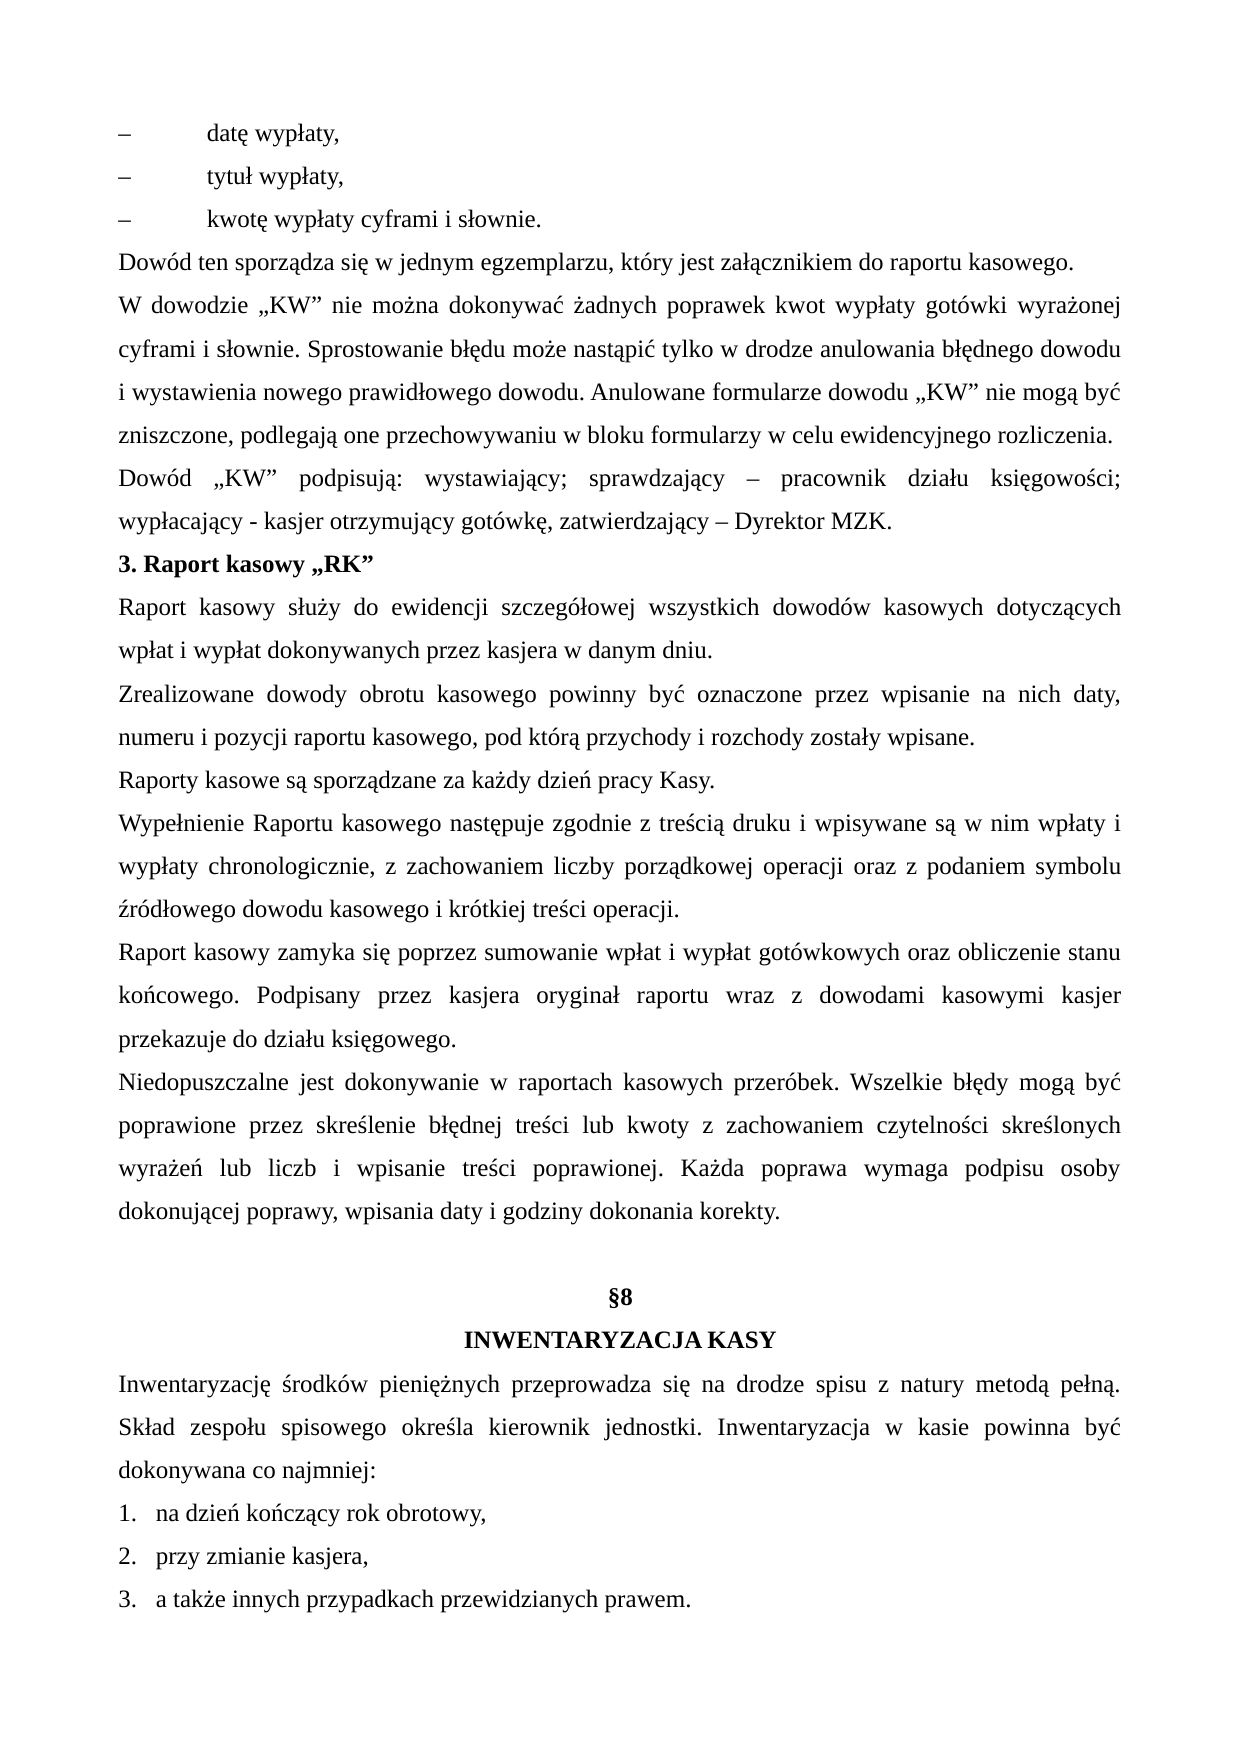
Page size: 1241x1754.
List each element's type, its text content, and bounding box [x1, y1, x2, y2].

list przy zmianie kasjera, [118, 1541, 1122, 1570]
list a także innych przypadkach przewidzianych prawem. [118, 1584, 1122, 1613]
list kwotę wypłaty cyframi i słownie. [118, 204, 1122, 233]
list tytuł wypłaty, [118, 161, 1122, 190]
text §8 [118, 1282, 1122, 1311]
list na dzień kończący rok obrotowy, [118, 1498, 1122, 1527]
text Raporty kasowe są sporządzane za każdy dzień pracy Kasy. [118, 765, 1122, 794]
text Raport kasowy zamyka się poprzez sumowanie wpłat i wypłat gotówkowych oraz obliczenie stanu końcowego. Podpisany przez kasjera oryginał raportu wraz z dowodami kasowymi kasjer przekazuje do działu księgowego. [118, 937, 1122, 1052]
text Niedopuszczalne jest dokonywanie w raportach kasowych przeróbek. Wszelkie błędy mogą być poprawione przez skreślenie błędnej treści lub kwoty z zachowaniem czytelności skreślonych wyrażeń lub liczb i wpisanie treści poprawionej. Każda poprawa wymaga podpisu osoby dokonującej poprawy, wpisania daty i godziny dokonania korekty. [118, 1067, 1122, 1225]
text Dowód „KW” podpisują: wystawiający; sprawdzający – pracownik działu księgowości; wypłacający - kasjer otrzymujący gotówkę, zatwierdzający – Dyrektor MZK. [118, 463, 1122, 535]
text Dowód ten sporządza się w jednym egzemplarzu, który jest załącznikiem do raportu kasowego. [118, 247, 1122, 276]
text Zrealizowane dowody obrotu kasowego powinny być oznaczone przez wpisanie na nich daty, numeru i pozycji raportu kasowego, pod którą przychody i rozchody zostały wpisane. [118, 679, 1122, 751]
text 3. Raport kasowy „RK” [118, 549, 1122, 578]
text Inwentaryzację środków pieniężnych przeprowadza się na drodze spisu z natury metodą pełną. Skład zespołu spisowego określa kierownik jednostki. Inwentaryzacja w kasie powinna być dokonywana co najmniej: [118, 1369, 1122, 1484]
text Raport kasowy służy do ewidencji szczegółowej wszystkich dowodów kasowych dotyczących wpłat i wypłat dokonywanych przez kasjera w danym dniu. [118, 592, 1122, 664]
text INWENTARYZACJA KASY [118, 1326, 1122, 1354]
list datę wypłaty, [118, 118, 1122, 147]
text W dowodzie „KW” nie można dokonywać żadnych poprawek kwot wypłaty gotówki wyrażonej cyframi i słownie. Sprostowanie błędu może nastąpić tylko w drodze anulowania błędnego dowodu i wystawienia nowego prawidłowego dowodu. Anulowane formularze dowodu „KW” nie mogą być zniszczone, podlegają one przechowywaniu w bloku formularzy w celu ewidencyjnego rozliczenia. [118, 291, 1122, 449]
text Wypełnienie Raportu kasowego następuje zgodnie z treścią druku i wpisywane są w nim wpłaty i wypłaty chronologicznie, z zachowaniem liczby porządkowej operacji oraz z podaniem symbolu źródłowego dowodu kasowego i krótkiej treści operacji. [118, 808, 1122, 923]
